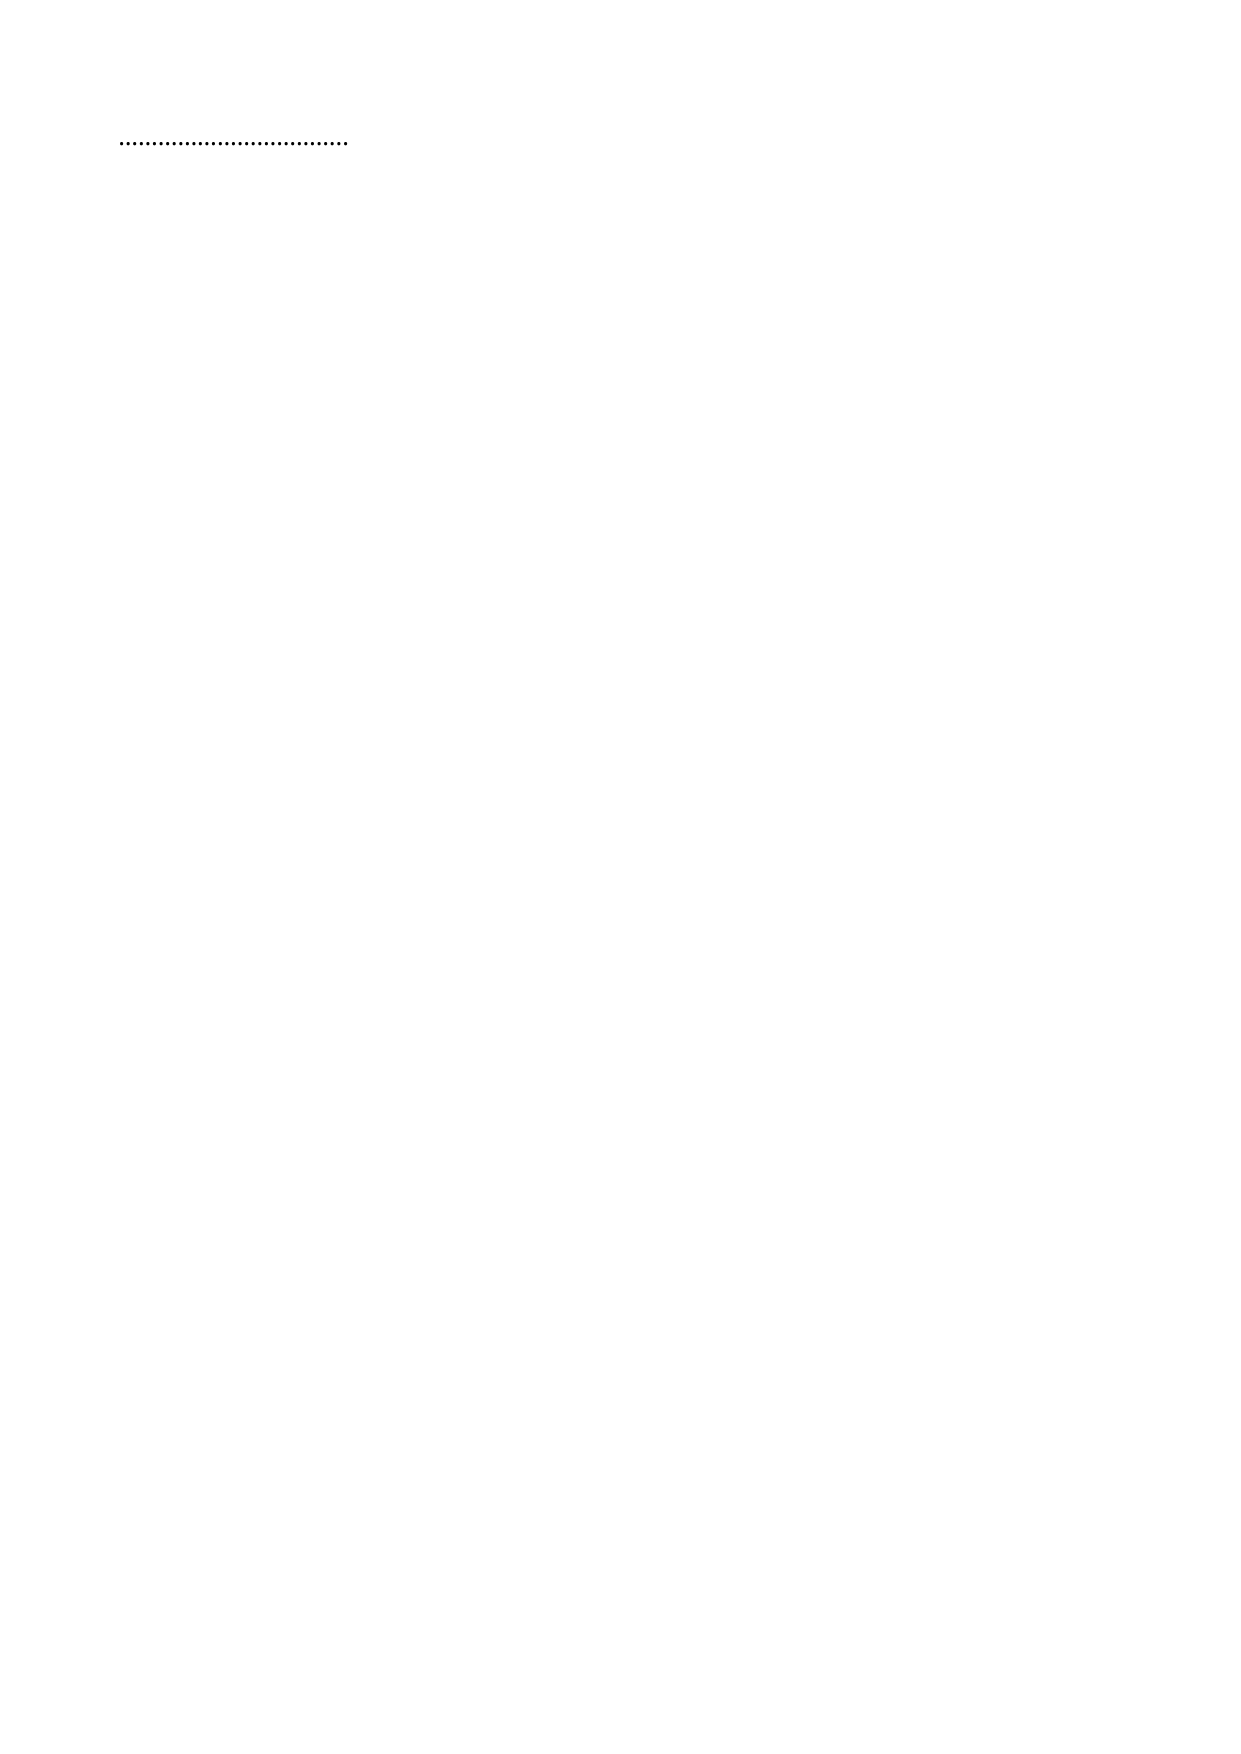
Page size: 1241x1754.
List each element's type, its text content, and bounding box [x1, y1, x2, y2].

text …………………………….. [118, 118, 1122, 152]
